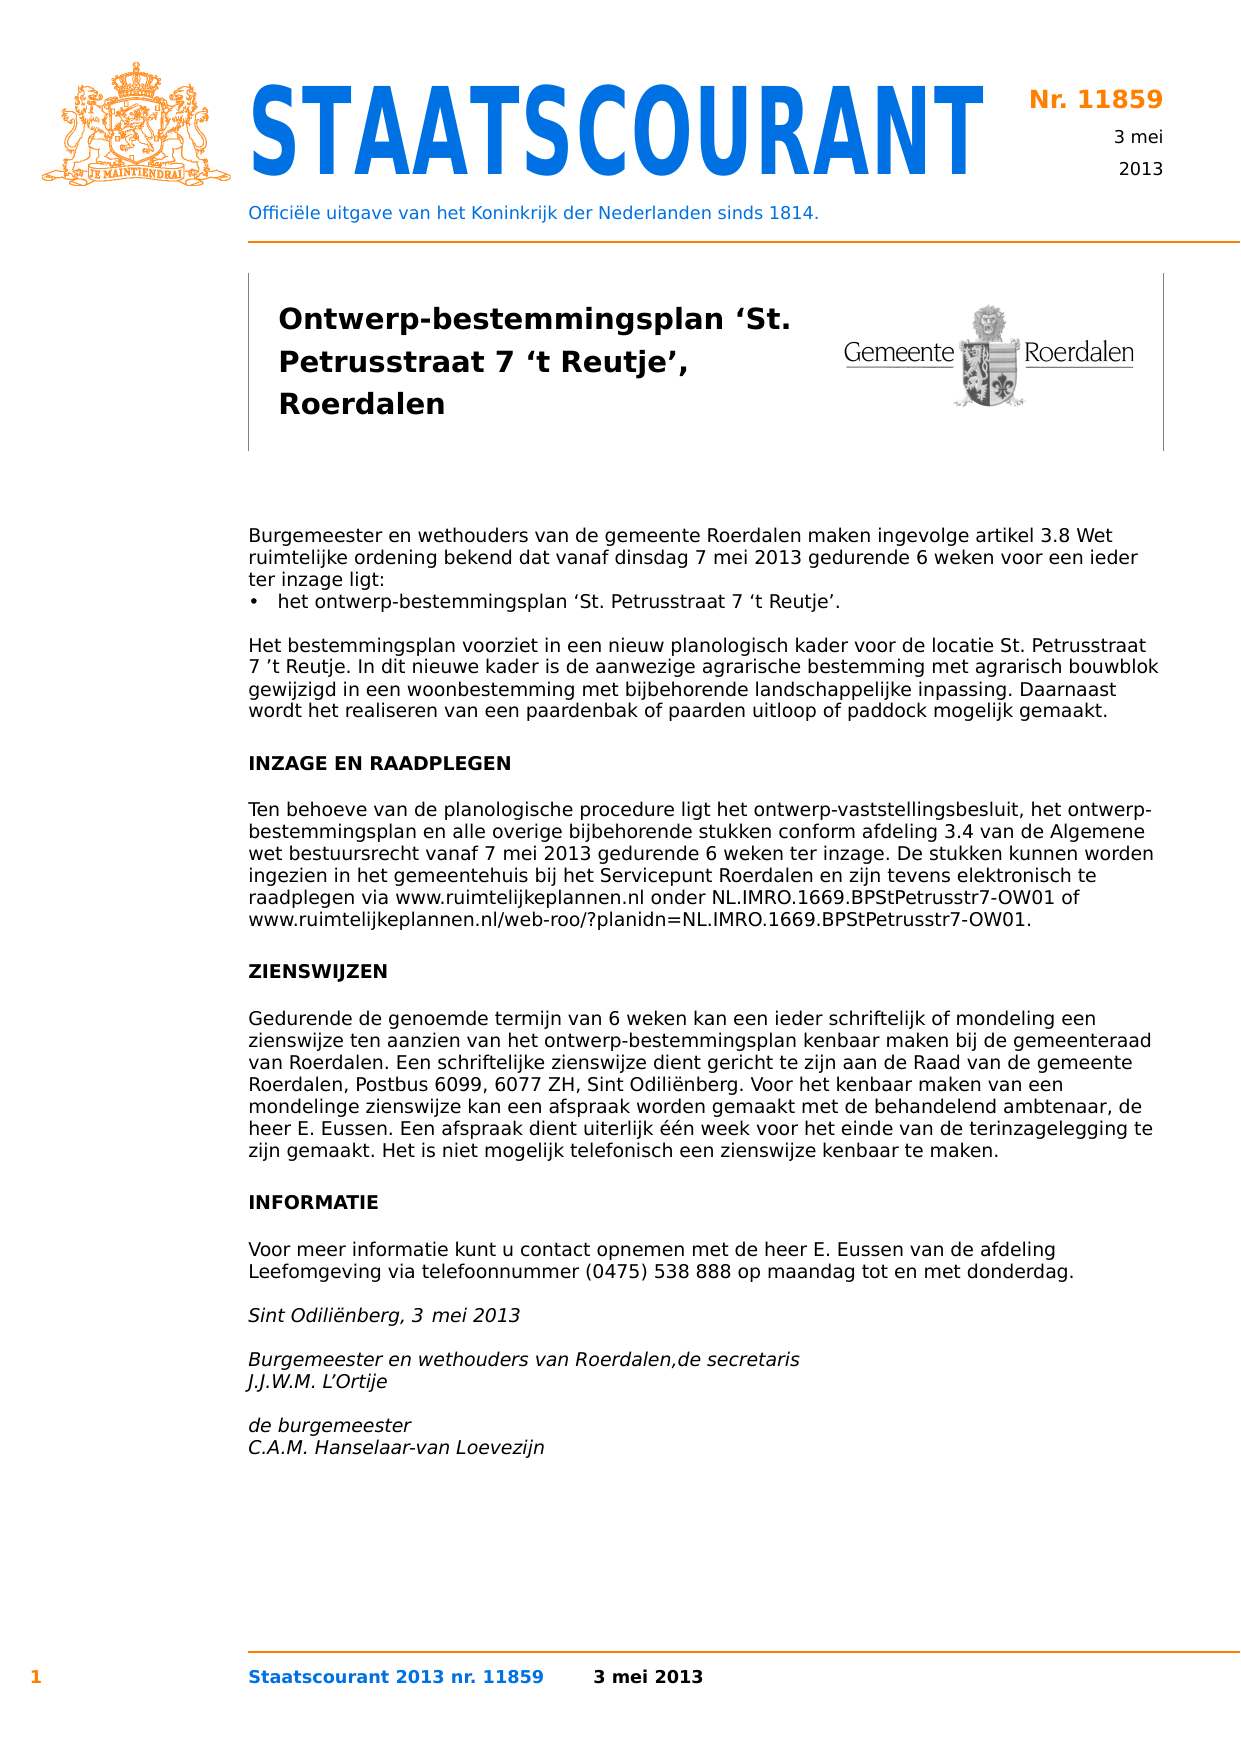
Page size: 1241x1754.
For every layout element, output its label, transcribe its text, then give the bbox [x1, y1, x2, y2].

table_cell Officiële uitgave van het Koninkrijk der Nederlanden sinds 1814. [248, 203, 1240, 241]
table_header Nr. 11859 [998, 62, 1240, 121]
text Burgemeester en wethouders van de gemeente Roerdalen maken ingevolge artikel 3.8 Wet ruimtelijke ordening bekend dat vanaf dinsdag 7 mei 2013 gedurende 6 weken voor een ieder ter inzage ligt: [248, 525, 1163, 591]
text Ten behoeve van de planologische procedure ligt het ontwerp-vaststellingsbesluit, het ontwerp-bestemmingsplan en alle overige bijbehorende stukken conform afdeling 3.4 van de Algemene wet bestuursrecht vanaf 7 mei 2013 gedurende 6 weken ter inzage. De stukken kunnen worden ingezien in het gemeentehuis bij het Servicepunt Roerdalen en zijn tevens elektronisch te raadplegen via www.ruimtelijkeplannen.nl onder NL.IMRO.1669.BPStPetrusstr7-OW01 of www.ruimtelijkeplannen.nl/web-roo/?planidn=NL.IMRO.1669.BPStPetrusstr7-OW01. [248, 799, 1163, 931]
subtitle ZIENSWIJZEN [248, 961, 1163, 983]
text de burgemeester C.A.M. Hanselaar-van Loevezijn [248, 1414, 1163, 1458]
text Sint Odiliënberg, 3 mei 2013 [248, 1305, 1163, 1327]
table_cell 3 mei [998, 121, 1240, 153]
subtitle INZAGE EN RAADPLEGEN [248, 752, 1163, 774]
table_cell 2013 [998, 153, 1240, 203]
table_header STAATSCOURANT [248, 62, 998, 203]
picture [41, 62, 231, 186]
text Gedurende de genoemde termijn van 6 weken kan een ieder schriftelijk of mondeling een zienswijze ten aanzien van het ontwerp-bestemmingsplan kenbaar maken bij de gemeenteraad van Roerdalen. Een schriftelijke zienswijze dient gericht te zijn aan de Raad van de gemeente Roerdalen, Postbus 6099, 6077 ZH, Sint Odiliënberg. Voor het kenbaar maken van een mondelinge zienswijze kan een afspraak worden gemaakt met de behandelend ambtenaar, de heer E. Eussen. Een afspraak dient uiterlijk één week voor het einde van de terinzagelegging te zijn gemaakt. Het is niet mogelijk telefonisch een zienswijze kenbaar te maken. [248, 1008, 1163, 1162]
subtitle Ontwerp-bestemmingsplan ‘St. Petrusstraat 7 ‘t Reutje’, Roerdalen [249, 273, 1163, 451]
table_header [25, 62, 248, 241]
text Burgemeester en wethouders van Roerdalen,de secretaris J.J.W.M. L’Ortije [248, 1349, 1163, 1393]
text • het ontwerp-bestemmingsplan ‘St. Petrusstraat 7 ‘t Reutje’. [248, 591, 1163, 613]
text Voor meer informatie kunt u contact opnemen met de heer E. Eussen van de afdeling Leefomgeving via telefoonnummer (0475) 538 888 op maandag tot en met donderdag. [248, 1239, 1163, 1283]
subtitle INFORMATIE [248, 1192, 1163, 1214]
text Het bestemmingsplan voorziet in een nieuw planologisch kader voor de locatie St. Petrusstraat 7 ’t Reutje. In dit nieuwe kader is de aanwezige agrarische bestemming met agrarisch bouwblok gewijzigd in een woonbestemming met bijbehorende landschappelijke inpassing. Daarnaast wordt het realiseren van een paardenbak of paarden uitloop of paddock mogelijk gemaakt. [248, 634, 1163, 722]
picture [844, 302, 1134, 409]
